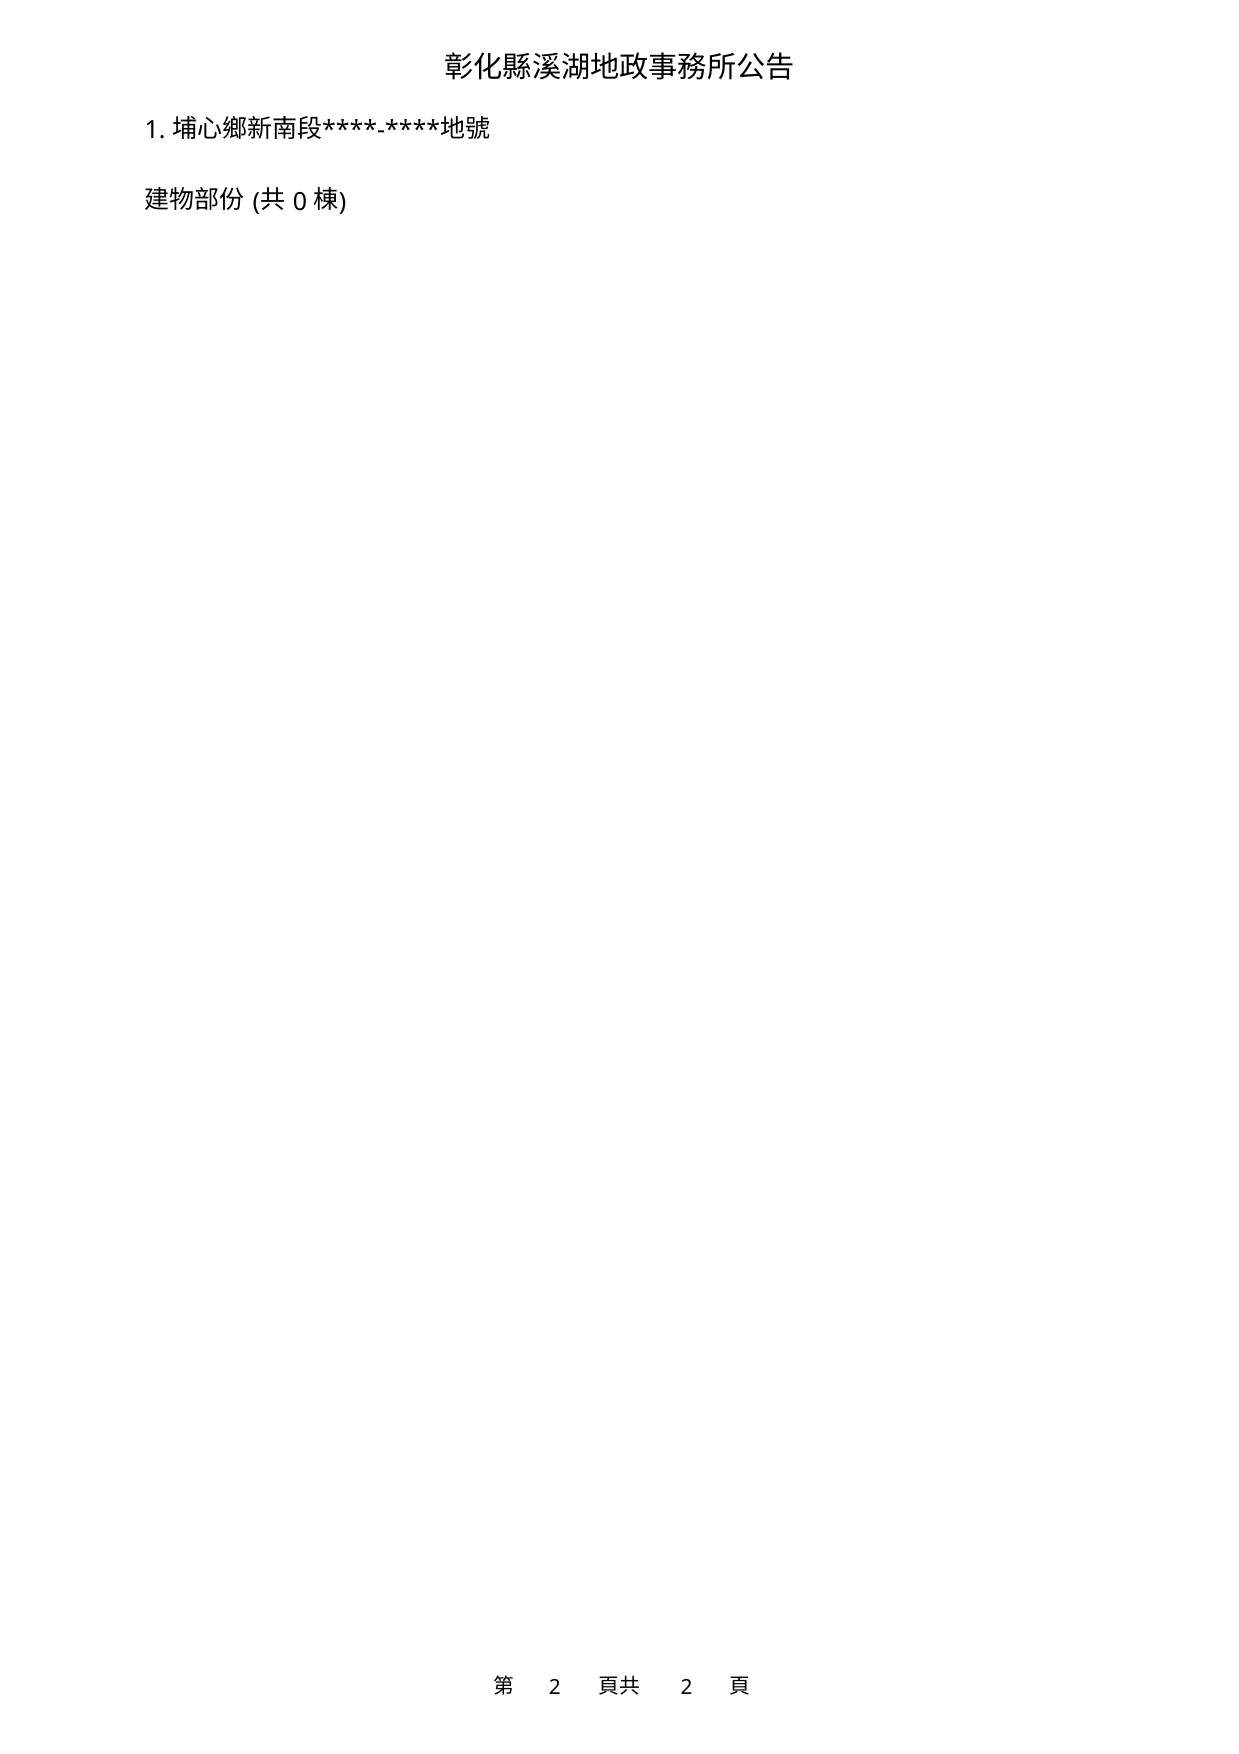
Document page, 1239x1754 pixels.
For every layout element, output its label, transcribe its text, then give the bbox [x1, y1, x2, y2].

table_cell 彰化縣溪湖地政事務所公告 [62, 41, 1177, 94]
table_cell 第 [483, 1666, 523, 1707]
table_cell [0, 1666, 62, 1707]
table_cell [524, 239, 585, 1666]
table_cell 頁 [720, 1666, 760, 1707]
table_cell [0, 166, 62, 238]
table_header [585, 0, 653, 41]
table_header [720, 0, 760, 41]
table_header [0, 0, 62, 41]
table_cell 建物部份 (共 0 棟) [62, 166, 1177, 238]
table_cell [1177, 95, 1239, 166]
table_header [483, 0, 523, 41]
table_cell [62, 239, 483, 1666]
table_cell [0, 239, 62, 1666]
table_header [653, 0, 719, 41]
table_cell 2 [524, 1666, 585, 1707]
table_cell [1177, 1666, 1239, 1707]
table_cell 頁共 [585, 1666, 653, 1707]
table_cell [483, 239, 523, 1666]
table_cell 1. 埔心鄉新南段****-****地號 [62, 95, 1177, 166]
table_cell 2 [653, 1666, 719, 1707]
table_cell [1177, 166, 1239, 238]
table_header [62, 0, 483, 41]
table_cell [653, 239, 719, 1666]
table_cell [585, 239, 653, 1666]
table_header [1177, 0, 1239, 41]
table_header [524, 0, 585, 41]
table_cell [1177, 239, 1239, 1666]
table_cell [0, 95, 62, 166]
table_cell [760, 239, 1177, 1666]
table_cell [0, 41, 62, 94]
table_cell [1177, 41, 1239, 94]
table_cell [760, 1666, 1177, 1707]
table_cell [62, 1666, 483, 1707]
table_cell [720, 239, 760, 1666]
table_header [760, 0, 1177, 41]
